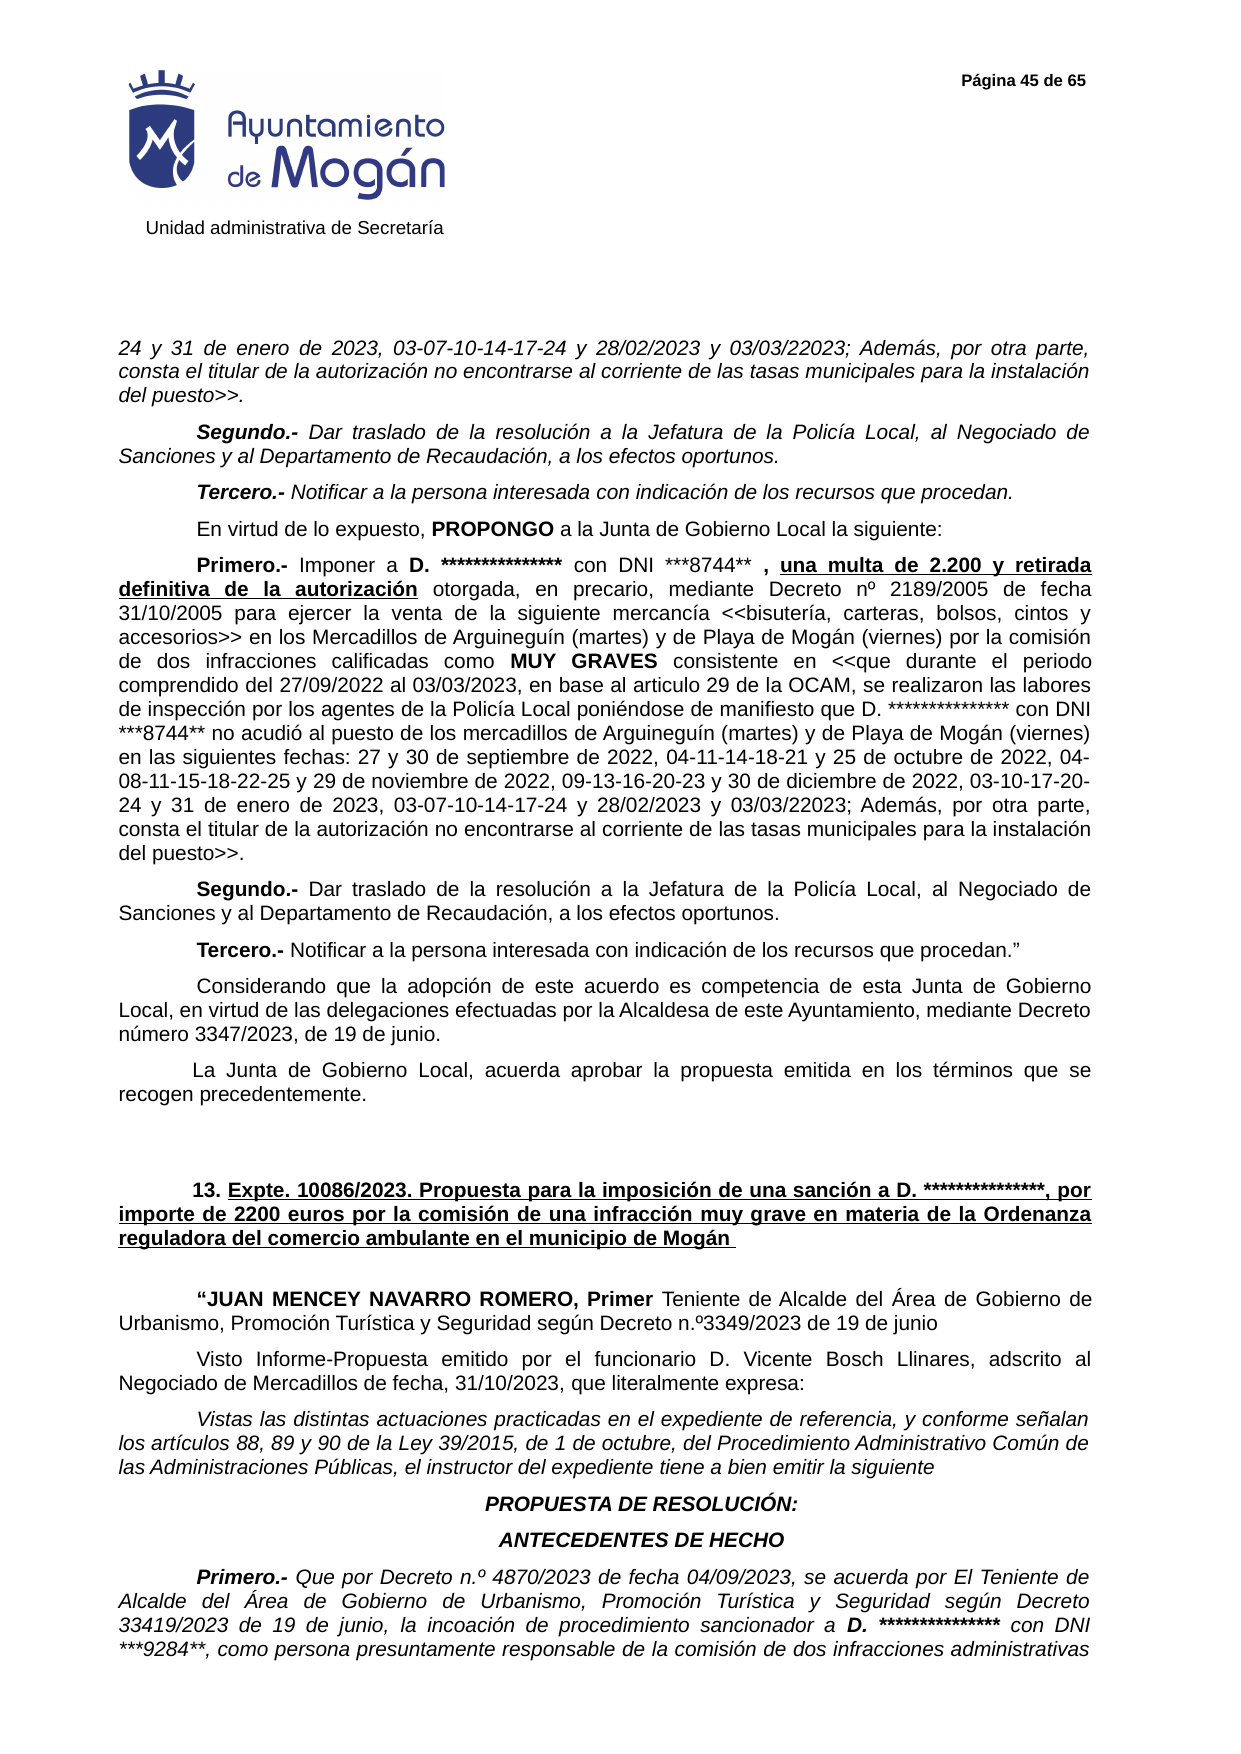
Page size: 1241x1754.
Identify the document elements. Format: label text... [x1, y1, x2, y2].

text ANTECEDENTES DE HECHO [118, 1528, 1092, 1552]
text 13. Expte. 10086/2023. Propuesta para la imposición de una sanción a D. ***************, por importe de 2200 euros por la comisión de una infracción muy grave en materia de la Ordenanza [118, 1178, 1092, 1223]
text Primero.- Que por Decreto n.º 4870/2023 de fecha 04/09/2023, se acuerda por El Teniente de Alcalde del Área de Gobierno de Urbanismo, Promoción Turística y Seguridad según Decreto 33419/2023 de 19 de junio, la incoación de procedimiento sancionador a D. *************** con DNI ***9284**, como persona presuntamente responsable de la comisión de dos infracciones administrativas [118, 1564, 1092, 1660]
text Considerando que la adopción de este acuerdo es competencia de esta Junta de Gobierno Local, en virtud de las delegaciones efectuadas por la Alcaldesa de este Ayuntamiento, mediante Decreto número 3347/2023, de 19 de junio. [118, 974, 1092, 1046]
picture [128, 70, 445, 206]
text reguladora del comercio ambulante en el municipio de Mogán [118, 1224, 1092, 1250]
text PROPUESTA DE RESOLUCIÓN: [118, 1492, 1092, 1516]
text En virtud de lo expuesto, PROPONGO a la Junta de Gobierno Local la siguiente: [118, 517, 1092, 541]
text Tercero.- Notificar a la persona interesada con indicación de los recursos que procedan. [118, 480, 1092, 504]
text Segundo.- Dar traslado de la resolución a la Jefatura de la Policía Local, al Negociado de Sanciones y al Departamento de Recaudación, a los efectos oportunos. [118, 877, 1092, 925]
text 24 y 31 de enero de 2023, 03-07-10-14-17-24 y 28/02/2023 y 03/03/22023; Además, por otra parte, consta el titular de la autorización no encontrarse al corriente de las tasas municipales para la instalación del puesto>>. [118, 335, 1092, 407]
text Primero.- Imponer a D. *************** con DNI ***8744** , una multa de 2.200 y retirada definitiva de la autorización otorgada, en precario, mediante Decreto nº 2189/2005 de fecha 31/10/2005 para ejercer la venta de la siguiente mercancía <<bisutería, carteras, bolsos, cintos y accesorios>> en los Mercadillos de Arguineguín (martes) y de Playa de Mogán (viernes) por la comisión de dos infracciones calificadas como MUY GRAVES consistente en <<que durante el periodo comprendido del 27/09/2022 al 03/03/2023, en base al articulo 29 de la OCAM, se realizaron las labores de inspección por los agentes de la Policía Local poniéndose de manifiesto que D. *************** con DNI ***8744** no acudió al puesto de los mercadillos de Arguineguín (martes) y de Playa de Mogán (viernes) en las siguientes fechas: 27 y 30 de septiembre de 2022, 04-11-14-18-21 y 25 de octubre de 2022, 04-08-11-15-18-22-25 y 29 de noviembre de 2022, 09-13-16-20-23 y 30 de diciembre de 2022, 03-10-17-20-24 y 31 de enero de 2023, 03-07-10-14-17-24 y 28/02/2023 y 03/03/22023; Además, por otra parte, consta el titular de la autorización no encontrarse al corriente de las tasas municipales para la instalación del puesto>>. [118, 553, 1092, 864]
text Visto Informe-Propuesta emitido por el funcionario D. Vicente Bosch Llinares, adscrito al Negociado de Mercadillos de fecha, 31/10/2023, que literalmente expresa: [118, 1347, 1092, 1395]
text La Junta de Gobierno Local, acuerda aprobar la propuesta emitida en los términos que se recogen precedentemente. [118, 1058, 1092, 1106]
text Segundo.- Dar traslado de la resolución a la Jefatura de la Policía Local, al Negociado de Sanciones y al Departamento de Recaudación, a los efectos oportunos. [118, 420, 1092, 468]
text “JUAN MENCEY NAVARRO ROMERO, Primer Teniente de Alcalde del Área de Gobierno de Urbanismo, Promoción Turística y Seguridad según Decreto n.º3349/2023 de 19 de junio [118, 1286, 1092, 1334]
text Tercero.- Notificar a la persona interesada con indicación de los recursos que procedan.” [118, 937, 1092, 961]
text Vistas las distintas actuaciones practicadas en el expediente de referencia, y conforme señalan los artículos 88, 89 y 90 de la Ley 39/2015, de 1 de octubre, del Procedimiento Administrativo Común de las Administraciones Públicas, el instructor del expediente tiene a bien emitir la siguiente [118, 1407, 1092, 1479]
